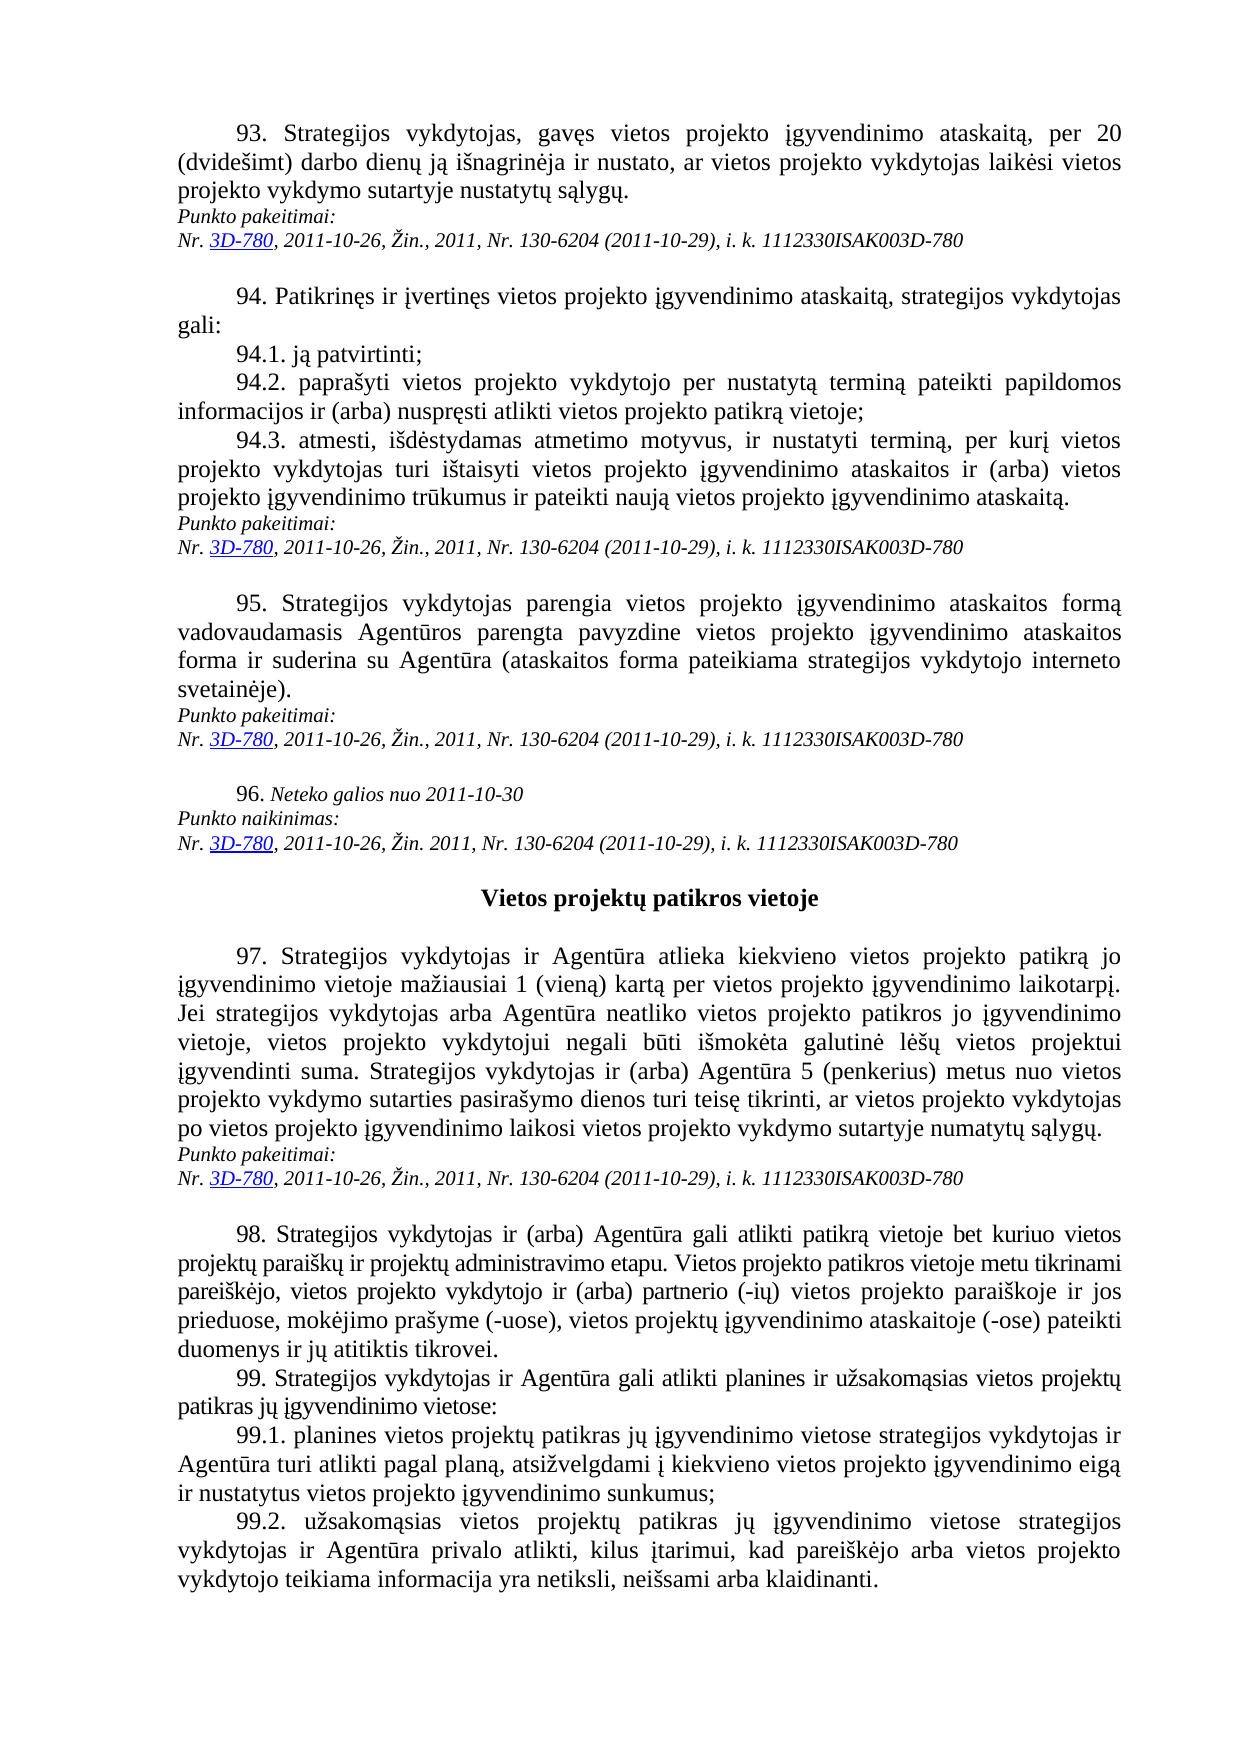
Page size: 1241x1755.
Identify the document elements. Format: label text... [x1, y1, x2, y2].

text 98. Strategijos vykdytojas ir (arba) Agentūra gali atlikti patikrą vietoje bet kuriuo vietos projektų paraiškų ir projektų administravimo etapu. Vietos projekto patikros vietoje metu tikrinami pareiškėjo, vietos projekto vykdytojo ir (arba) partnerio (-ių) vietos projekto paraiškoje ir jos prieduose, mokėjimo prašyme (-uose), vietos projektų įgyvendinimo ataskaitoje (-ose) pateikti duomenys ir jų atitiktis tikrovei. [177, 1219, 1122, 1363]
text Nr. 3D-780, 2011-10-26, Žin. 2011, Nr. 130-6204 (2011-10-29), i. k. 1112330ISAK003D-780 [177, 830, 1122, 854]
text 93. Strategijos vykdytojas, gavęs vietos projekto įgyvendinimo ataskaitą, per 20 (dvidešimt) darbo dienų ją išnagrinėja ir nustato, ar vietos projekto vykdytojas laikėsi vietos projekto vykdymo sutartyje nustatytų sąlygų. [177, 118, 1122, 204]
text Nr. 3D-780, 2011-10-26, Žin., 2011, Nr. 130-6204 (2011-10-29), i. k. 1112330ISAK003D-780 [177, 535, 1122, 559]
text Vietos projektų patikros vietoje [177, 883, 1122, 912]
text Punkto pakeitimai: [177, 511, 1122, 535]
text 96. Neteko galios nuo 2011-10-30 [177, 780, 1122, 806]
text Punkto pakeitimai: [177, 204, 1122, 228]
text Nr. 3D-780, 2011-10-26, Žin., 2011, Nr. 130-6204 (2011-10-29), i. k. 1112330ISAK003D-780 [177, 1166, 1122, 1190]
text Punkto pakeitimai: [177, 703, 1122, 727]
text 99.2. užsakomąsias vietos projektų patikras jų įgyvendinimo vietose strategijos vykdytojas ir Agentūra privalo atlikti, kilus įtarimui, kad pareiškėjo arba vietos projekto vykdytojo teikiama informacija yra netiksli, neišsami arba klaidinanti. [177, 1506, 1122, 1593]
text 99.1. planines vietos projektų patikras jų įgyvendinimo vietose strategijos vykdytojas ir Agentūra turi atlikti pagal planą, atsižvelgdami į kiekvieno vietos projekto įgyvendinimo eigą ir nustatytus vietos projekto įgyvendinimo sunkumus; [177, 1420, 1122, 1506]
text 94.3. atmesti, išdėstydamas atmetimo motyvus, ir nustatyti terminą, per kurį vietos projekto vykdytojas turi ištaisyti vietos projekto įgyvendinimo ataskaitos ir (arba) vietos projekto įgyvendinimo trūkumus ir pateikti naują vietos projekto įgyvendinimo ataskaitą. [177, 425, 1122, 511]
text 97. Strategijos vykdytojas ir Agentūra atlieka kiekvieno vietos projekto patikrą jo įgyvendinimo vietoje mažiausiai 1 (vieną) kartą per vietos projekto įgyvendinimo laikotarpį. Jei strategijos vykdytojas arba Agentūra neatliko vietos projekto patikros jo įgyvendinimo vietoje, vietos projekto vykdytojui negali būti išmokėta galutinė lėšų vietos projektui įgyvendinti suma. Strategijos vykdytojas ir (arba) Agentūra 5 (penkerius) metus nuo vietos projekto vykdymo sutarties pasirašymo dienos turi teisę tikrinti, ar vietos projekto vykdytojas po vietos projekto įgyvendinimo laikosi vietos projekto vykdymo sutartyje numatytų sąlygų. [177, 941, 1122, 1142]
text Punkto naikinimas: [177, 806, 1122, 830]
text Nr. 3D-780, 2011-10-26, Žin., 2011, Nr. 130-6204 (2011-10-29), i. k. 1112330ISAK003D-780 [177, 228, 1122, 252]
text Nr. 3D-780, 2011-10-26, Žin., 2011, Nr. 130-6204 (2011-10-29), i. k. 1112330ISAK003D-780 [177, 727, 1122, 751]
text 94.1. ją patvirtinti; [177, 339, 1122, 367]
text Punkto pakeitimai: [177, 1142, 1122, 1166]
text 99. Strategijos vykdytojas ir Agentūra gali atlikti planines ir užsakomąsias vietos projektų patikras jų įgyvendinimo vietose: [177, 1363, 1122, 1420]
text 94. Patikrinęs ir įvertinęs vietos projekto įgyvendinimo ataskaitą, strategijos vykdytojas gali: [177, 281, 1122, 339]
text 94.2. paprašyti vietos projekto vykdytojo per nustatytą terminą pateikti papildomos informacijos ir (arba) nuspręsti atlikti vietos projekto patikrą vietoje; [177, 367, 1122, 425]
text 95. Strategijos vykdytojas parengia vietos projekto įgyvendinimo ataskaitos formą vadovaudamasis Agentūros parengta pavyzdine vietos projekto įgyvendinimo ataskaitos forma ir suderina su Agentūra (ataskaitos forma pateikiama strategijos vykdytojo interneto svetainėje). [177, 588, 1122, 703]
